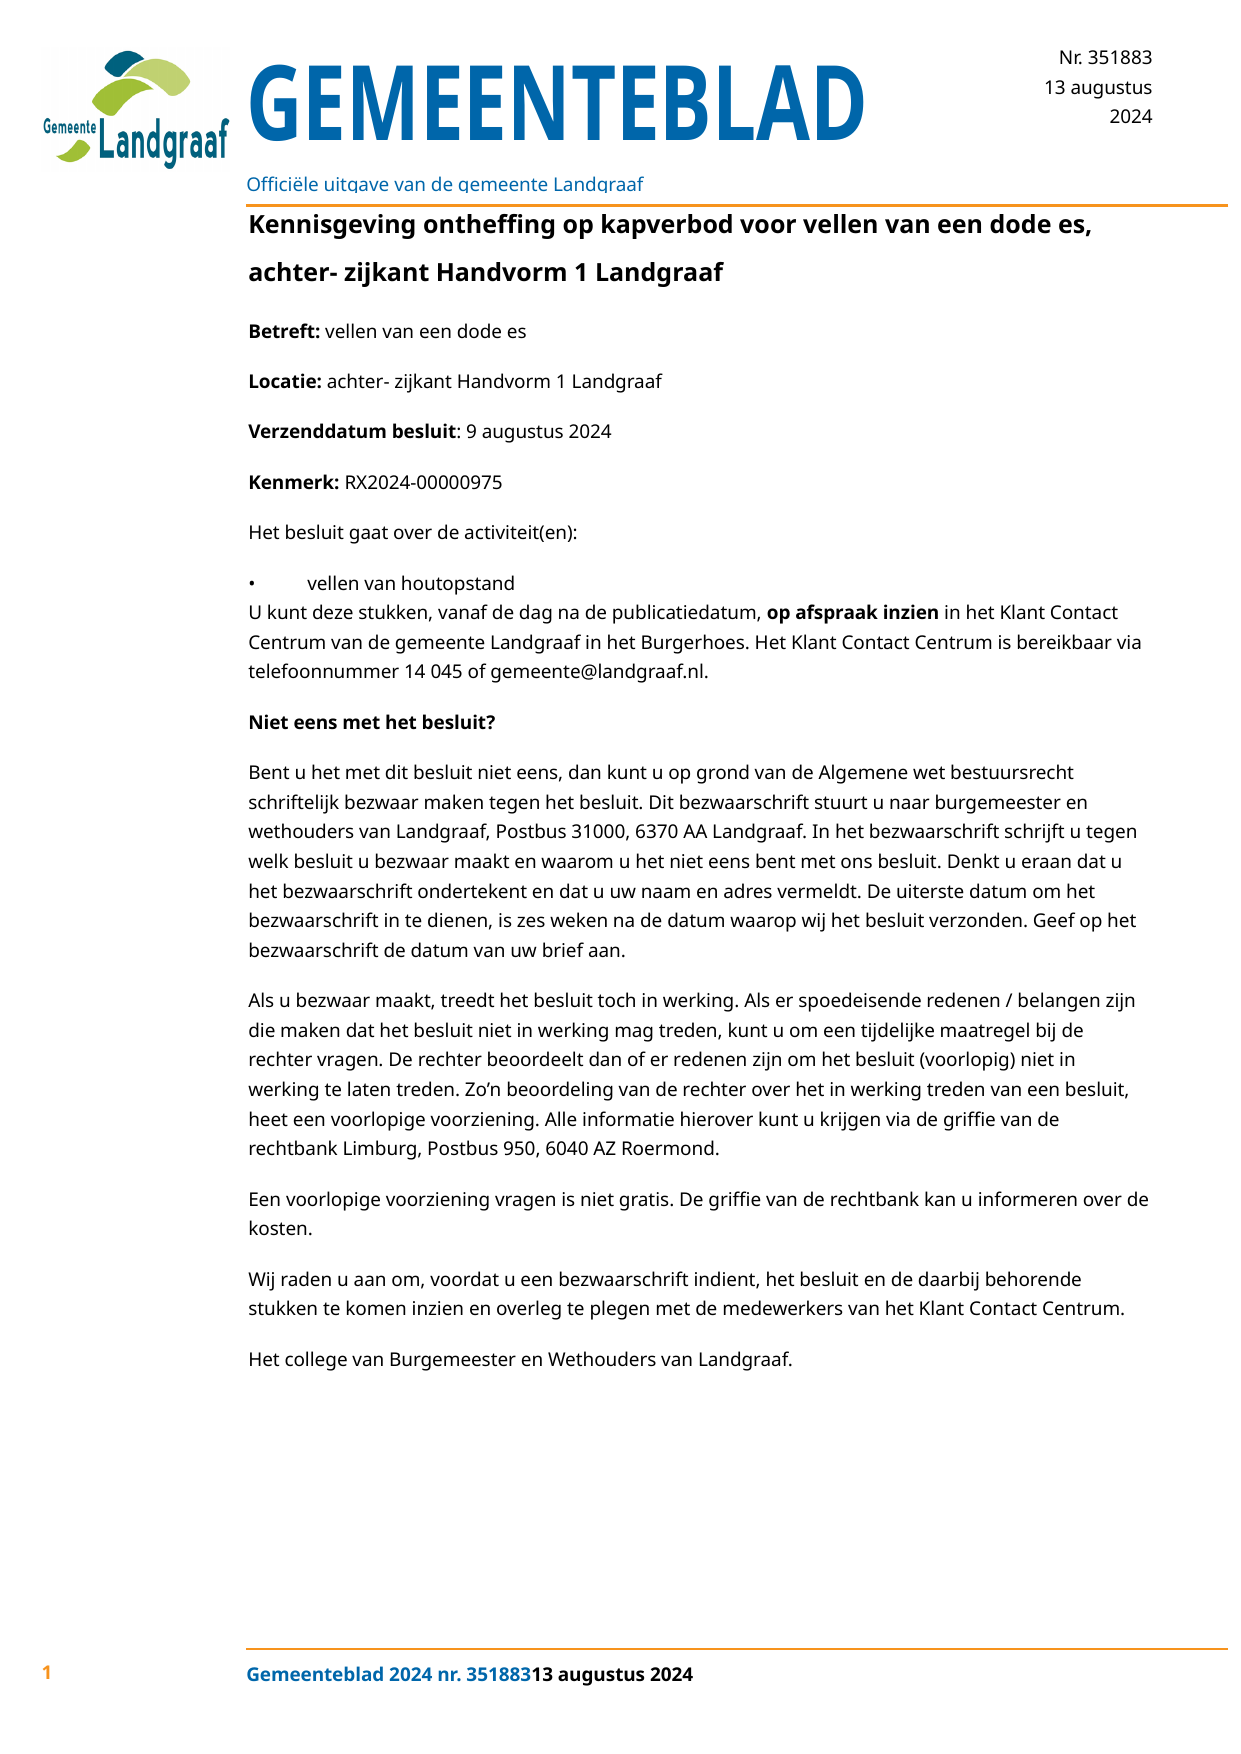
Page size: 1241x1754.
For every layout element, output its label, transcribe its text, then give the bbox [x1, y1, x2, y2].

picture [41, 47, 231, 172]
text Locatie: achter- zijkant Handvorm 1 Landgraaf [248, 368, 1152, 394]
text Bent u het met dit besluit niet eens, dan kunt u op grond van de Algemene wet bestuursrecht schriftelijk bezwaar maken tegen het besluit. Dit bezwaarschrift stuurt u naar burgemeester en wethouders van Landgraaf, Postbus 31000, 6370 AA Landgraaf. In het bezwaarschrift schrijft u tegen welk besluit u bezwaar maakt en waarom u het niet eens bent met ons besluit. Denkt u eraan dat u het bezwaarschrift ondertekent en dat u uw naam en adres vermeldt. De uiterste datum om het bezwaarschrift in te dienen, is zes weken na de datum waarop wij het besluit verzonden. Geef op het bezwaarschrift de datum van uw brief aan. [248, 759, 1152, 963]
text Niet eens met het besluit? [248, 709, 1152, 735]
list vellen van houtopstand [248, 570, 1152, 596]
text U kunt deze stukken, vanaf de dag na de publicatiedatum, op afspraak inzien in het Klant Contact Centrum van de gemeente Landgraaf in het Burgerhoes. Het Klant Contact Centrum is bereikbaar via telefoonnummer 14 045 of gemeente@landgraaf.nl. [248, 599, 1152, 684]
text Verzenddatum besluit: 9 augustus 2024 [248, 419, 1152, 444]
text Kenmerk: RX2024-00000975 [248, 469, 1152, 495]
text Als u bezwaar maakt, treedt het besluit toch in werking. Als er spoedeisende redenen / belangen zijn die maken dat het besluit niet in werking mag treden, kunt u om een tijdelijke maatregel bij de rechter vragen. De rechter beoordeelt dan of er redenen zijn om het besluit (voorlopig) niet in werking te laten treden. Zo’n beoordeling van de rechter over het in werking treden van een besluit, heet een voorlopige voorziening. Alle informatie hierover kunt u krijgen via de griffie van de rechtbank Limburg, Postbus 950, 6040 AZ Roermond. [248, 987, 1152, 1161]
text Kennisgeving ontheffing op kapverbod voor vellen van een dode es, achter- zijkant Handvorm 1 Landgraaf [248, 207, 1152, 288]
text Een voorlopige voorziening vragen is niet gratis. De griffie van de rechtbank kan u informeren over de kosten. [248, 1186, 1152, 1241]
text Het besluit gaat over de activiteit(en): [248, 519, 1152, 545]
text Betreft: vellen van een dode es [248, 318, 1152, 344]
text Wij raden u aan om, voordat u een bezwaarschrift indient, het besluit en de daarbij behorende stukken te komen inzien en overleg te plegen met de medewerkers van het Klant Contact Centrum. [248, 1266, 1152, 1321]
text Het college van Burgemeester en Wethouders van Landgraaf. [248, 1346, 1152, 1372]
